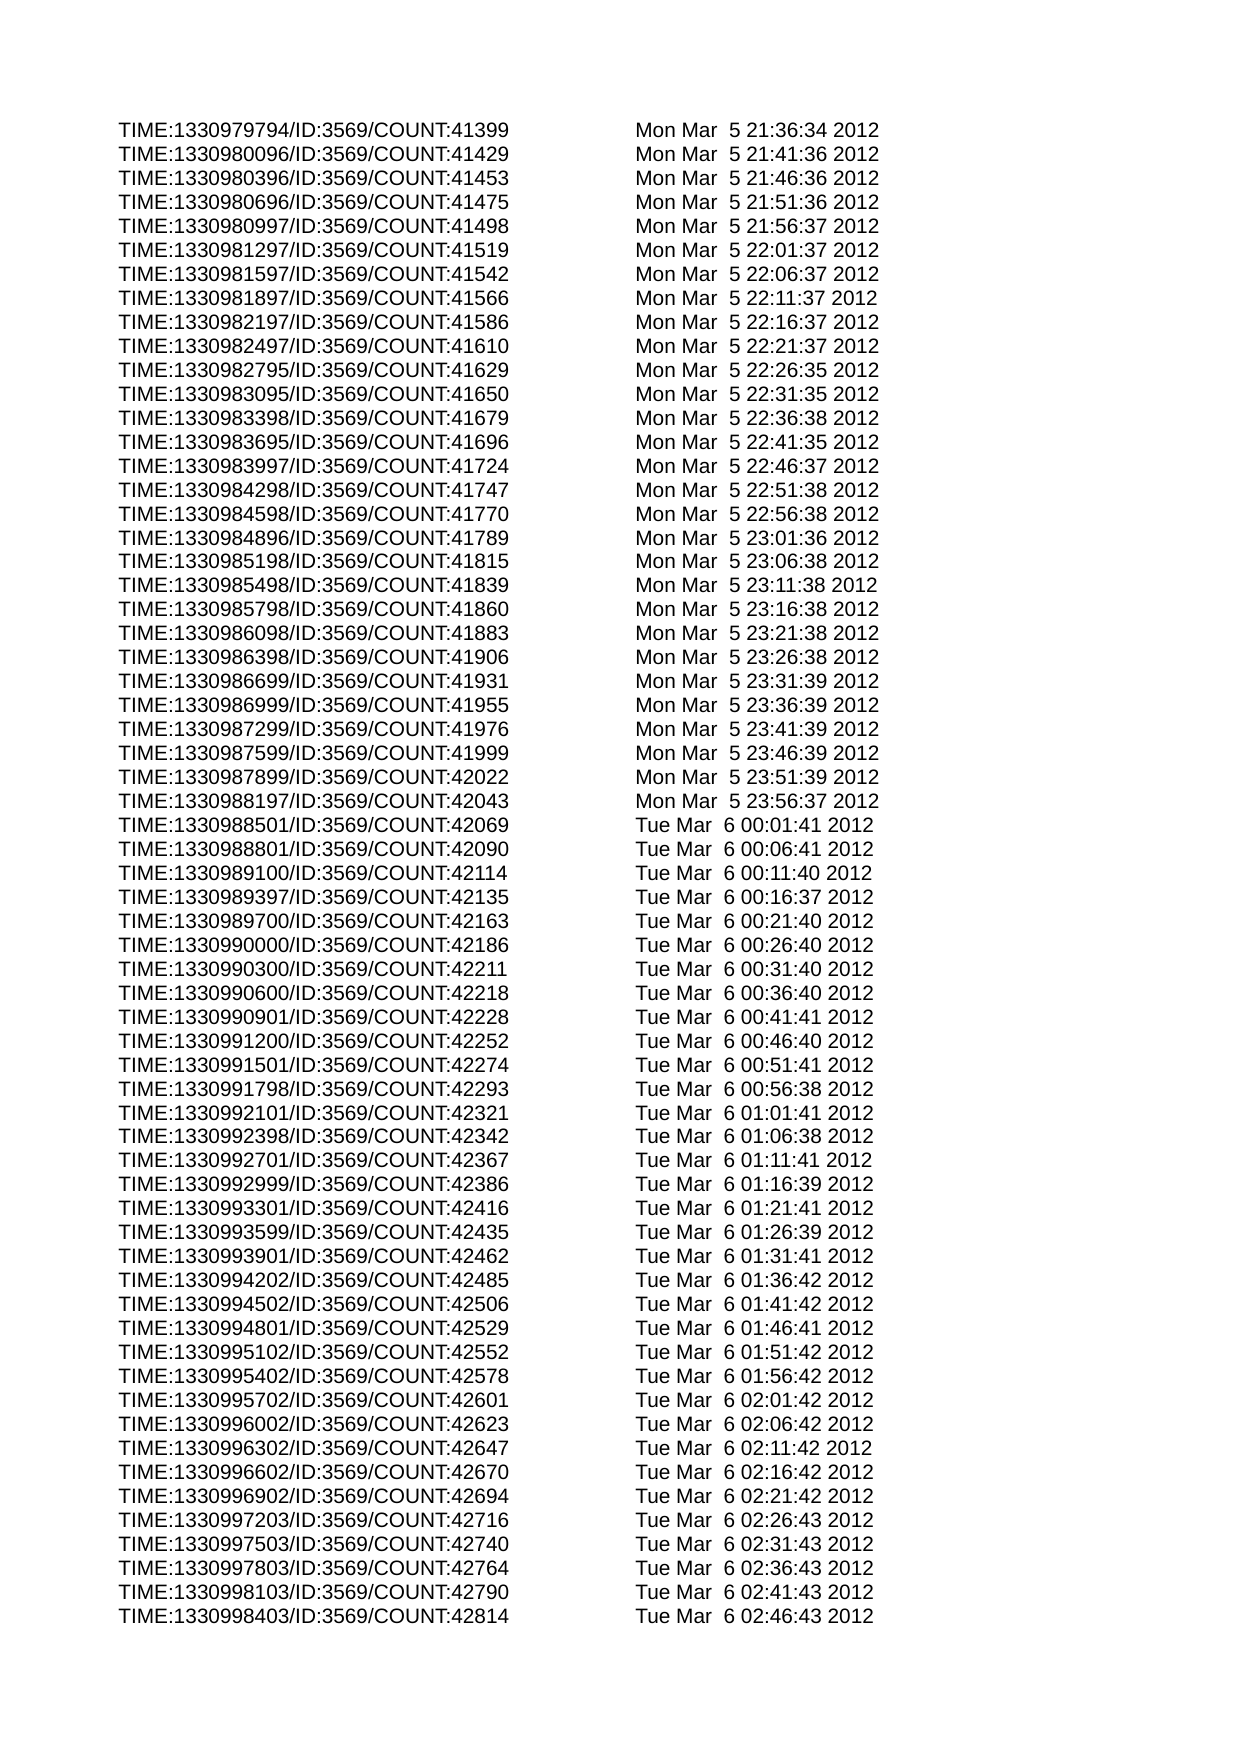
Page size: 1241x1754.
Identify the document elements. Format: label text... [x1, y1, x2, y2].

text TIME:1330980696/ID:3569/COUNT:41475 Mon Mar 5 21:51:36 2012 [118, 190, 1122, 214]
text TIME:1330985798/ID:3569/COUNT:41860 Mon Mar 5 23:16:38 2012 [118, 597, 1122, 621]
text TIME:1330986098/ID:3569/COUNT:41883 Mon Mar 5 23:21:38 2012 [118, 621, 1122, 645]
text TIME:1330992701/ID:3569/COUNT:42367 Tue Mar 6 01:11:41 2012 [118, 1148, 1122, 1172]
text TIME:1330981597/ID:3569/COUNT:41542 Mon Mar 5 22:06:37 2012 [118, 262, 1122, 286]
text TIME:1330983398/ID:3569/COUNT:41679 Mon Mar 5 22:36:38 2012 [118, 406, 1122, 429]
text TIME:1330995702/ID:3569/COUNT:42601 Tue Mar 6 02:01:42 2012 [118, 1388, 1122, 1412]
text TIME:1330996002/ID:3569/COUNT:42623 Tue Mar 6 02:06:42 2012 [118, 1412, 1122, 1436]
text TIME:1330986699/ID:3569/COUNT:41931 Mon Mar 5 23:31:39 2012 [118, 669, 1122, 693]
text TIME:1330998403/ID:3569/COUNT:42814 Tue Mar 6 02:46:43 2012 [118, 1603, 1122, 1627]
text TIME:1330993599/ID:3569/COUNT:42435 Tue Mar 6 01:26:39 2012 [118, 1220, 1122, 1244]
text TIME:1330994502/ID:3569/COUNT:42506 Tue Mar 6 01:41:42 2012 [118, 1292, 1122, 1316]
text TIME:1330980096/ID:3569/COUNT:41429 Mon Mar 5 21:41:36 2012 [118, 142, 1122, 166]
text TIME:1330989397/ID:3569/COUNT:42135 Tue Mar 6 00:16:37 2012 [118, 885, 1122, 909]
text TIME:1330996902/ID:3569/COUNT:42694 Tue Mar 6 02:21:42 2012 [118, 1484, 1122, 1508]
text TIME:1330995102/ID:3569/COUNT:42552 Tue Mar 6 01:51:42 2012 [118, 1340, 1122, 1364]
text TIME:1330981897/ID:3569/COUNT:41566 Mon Mar 5 22:11:37 2012 [118, 286, 1122, 310]
text TIME:1330982795/ID:3569/COUNT:41629 Mon Mar 5 22:26:35 2012 [118, 358, 1122, 382]
text TIME:1330983997/ID:3569/COUNT:41724 Mon Mar 5 22:46:37 2012 [118, 453, 1122, 477]
text TIME:1330994202/ID:3569/COUNT:42485 Tue Mar 6 01:36:42 2012 [118, 1268, 1122, 1292]
text TIME:1330982197/ID:3569/COUNT:41586 Mon Mar 5 22:16:37 2012 [118, 310, 1122, 334]
text TIME:1330992398/ID:3569/COUNT:42342 Tue Mar 6 01:06:38 2012 [118, 1124, 1122, 1148]
text TIME:1330984598/ID:3569/COUNT:41770 Mon Mar 5 22:56:38 2012 [118, 501, 1122, 525]
text TIME:1330991501/ID:3569/COUNT:42274 Tue Mar 6 00:51:41 2012 [118, 1052, 1122, 1076]
text TIME:1330991200/ID:3569/COUNT:42252 Tue Mar 6 00:46:40 2012 [118, 1028, 1122, 1052]
text TIME:1330985498/ID:3569/COUNT:41839 Mon Mar 5 23:11:38 2012 [118, 573, 1122, 597]
text TIME:1330997803/ID:3569/COUNT:42764 Tue Mar 6 02:36:43 2012 [118, 1556, 1122, 1579]
text TIME:1330988801/ID:3569/COUNT:42090 Tue Mar 6 00:06:41 2012 [118, 837, 1122, 861]
text TIME:1330979794/ID:3569/COUNT:41399 Mon Mar 5 21:36:34 2012 [118, 118, 1122, 142]
text TIME:1330985198/ID:3569/COUNT:41815 Mon Mar 5 23:06:38 2012 [118, 549, 1122, 573]
text TIME:1330984896/ID:3569/COUNT:41789 Mon Mar 5 23:01:36 2012 [118, 525, 1122, 549]
text TIME:1330983695/ID:3569/COUNT:41696 Mon Mar 5 22:41:35 2012 [118, 429, 1122, 453]
text TIME:1330990901/ID:3569/COUNT:42228 Tue Mar 6 00:41:41 2012 [118, 1004, 1122, 1028]
text TIME:1330990600/ID:3569/COUNT:42218 Tue Mar 6 00:36:40 2012 [118, 981, 1122, 1004]
text TIME:1330992999/ID:3569/COUNT:42386 Tue Mar 6 01:16:39 2012 [118, 1172, 1122, 1196]
text TIME:1330990300/ID:3569/COUNT:42211 Tue Mar 6 00:31:40 2012 [118, 957, 1122, 981]
text TIME:1330991798/ID:3569/COUNT:42293 Tue Mar 6 00:56:38 2012 [118, 1076, 1122, 1100]
text TIME:1330998103/ID:3569/COUNT:42790 Tue Mar 6 02:41:43 2012 [118, 1579, 1122, 1603]
text TIME:1330987899/ID:3569/COUNT:42022 Mon Mar 5 23:51:39 2012 [118, 765, 1122, 789]
text TIME:1330986398/ID:3569/COUNT:41906 Mon Mar 5 23:26:38 2012 [118, 645, 1122, 669]
text TIME:1330995402/ID:3569/COUNT:42578 Tue Mar 6 01:56:42 2012 [118, 1364, 1122, 1388]
text TIME:1330996302/ID:3569/COUNT:42647 Tue Mar 6 02:11:42 2012 [118, 1436, 1122, 1460]
text TIME:1330993301/ID:3569/COUNT:42416 Tue Mar 6 01:21:41 2012 [118, 1196, 1122, 1220]
text TIME:1330987599/ID:3569/COUNT:41999 Mon Mar 5 23:46:39 2012 [118, 741, 1122, 765]
text TIME:1330990000/ID:3569/COUNT:42186 Tue Mar 6 00:26:40 2012 [118, 933, 1122, 957]
text TIME:1330993901/ID:3569/COUNT:42462 Tue Mar 6 01:31:41 2012 [118, 1244, 1122, 1268]
text TIME:1330982497/ID:3569/COUNT:41610 Mon Mar 5 22:21:37 2012 [118, 334, 1122, 358]
text TIME:1330988501/ID:3569/COUNT:42069 Tue Mar 6 00:01:41 2012 [118, 813, 1122, 837]
text TIME:1330989700/ID:3569/COUNT:42163 Tue Mar 6 00:21:40 2012 [118, 909, 1122, 933]
text TIME:1330996602/ID:3569/COUNT:42670 Tue Mar 6 02:16:42 2012 [118, 1460, 1122, 1484]
text TIME:1330980396/ID:3569/COUNT:41453 Mon Mar 5 21:46:36 2012 [118, 166, 1122, 190]
text TIME:1330986999/ID:3569/COUNT:41955 Mon Mar 5 23:36:39 2012 [118, 693, 1122, 717]
text TIME:1330997203/ID:3569/COUNT:42716 Tue Mar 6 02:26:43 2012 [118, 1508, 1122, 1532]
text TIME:1330984298/ID:3569/COUNT:41747 Mon Mar 5 22:51:38 2012 [118, 477, 1122, 501]
text TIME:1330997503/ID:3569/COUNT:42740 Tue Mar 6 02:31:43 2012 [118, 1532, 1122, 1556]
text TIME:1330980997/ID:3569/COUNT:41498 Mon Mar 5 21:56:37 2012 [118, 214, 1122, 238]
text TIME:1330994801/ID:3569/COUNT:42529 Tue Mar 6 01:46:41 2012 [118, 1316, 1122, 1340]
text TIME:1330992101/ID:3569/COUNT:42321 Tue Mar 6 01:01:41 2012 [118, 1100, 1122, 1124]
text TIME:1330987299/ID:3569/COUNT:41976 Mon Mar 5 23:41:39 2012 [118, 717, 1122, 741]
text TIME:1330983095/ID:3569/COUNT:41650 Mon Mar 5 22:31:35 2012 [118, 382, 1122, 406]
text TIME:1330989100/ID:3569/COUNT:42114 Tue Mar 6 00:11:40 2012 [118, 861, 1122, 885]
text TIME:1330988197/ID:3569/COUNT:42043 Mon Mar 5 23:56:37 2012 [118, 789, 1122, 813]
text TIME:1330981297/ID:3569/COUNT:41519 Mon Mar 5 22:01:37 2012 [118, 238, 1122, 262]
